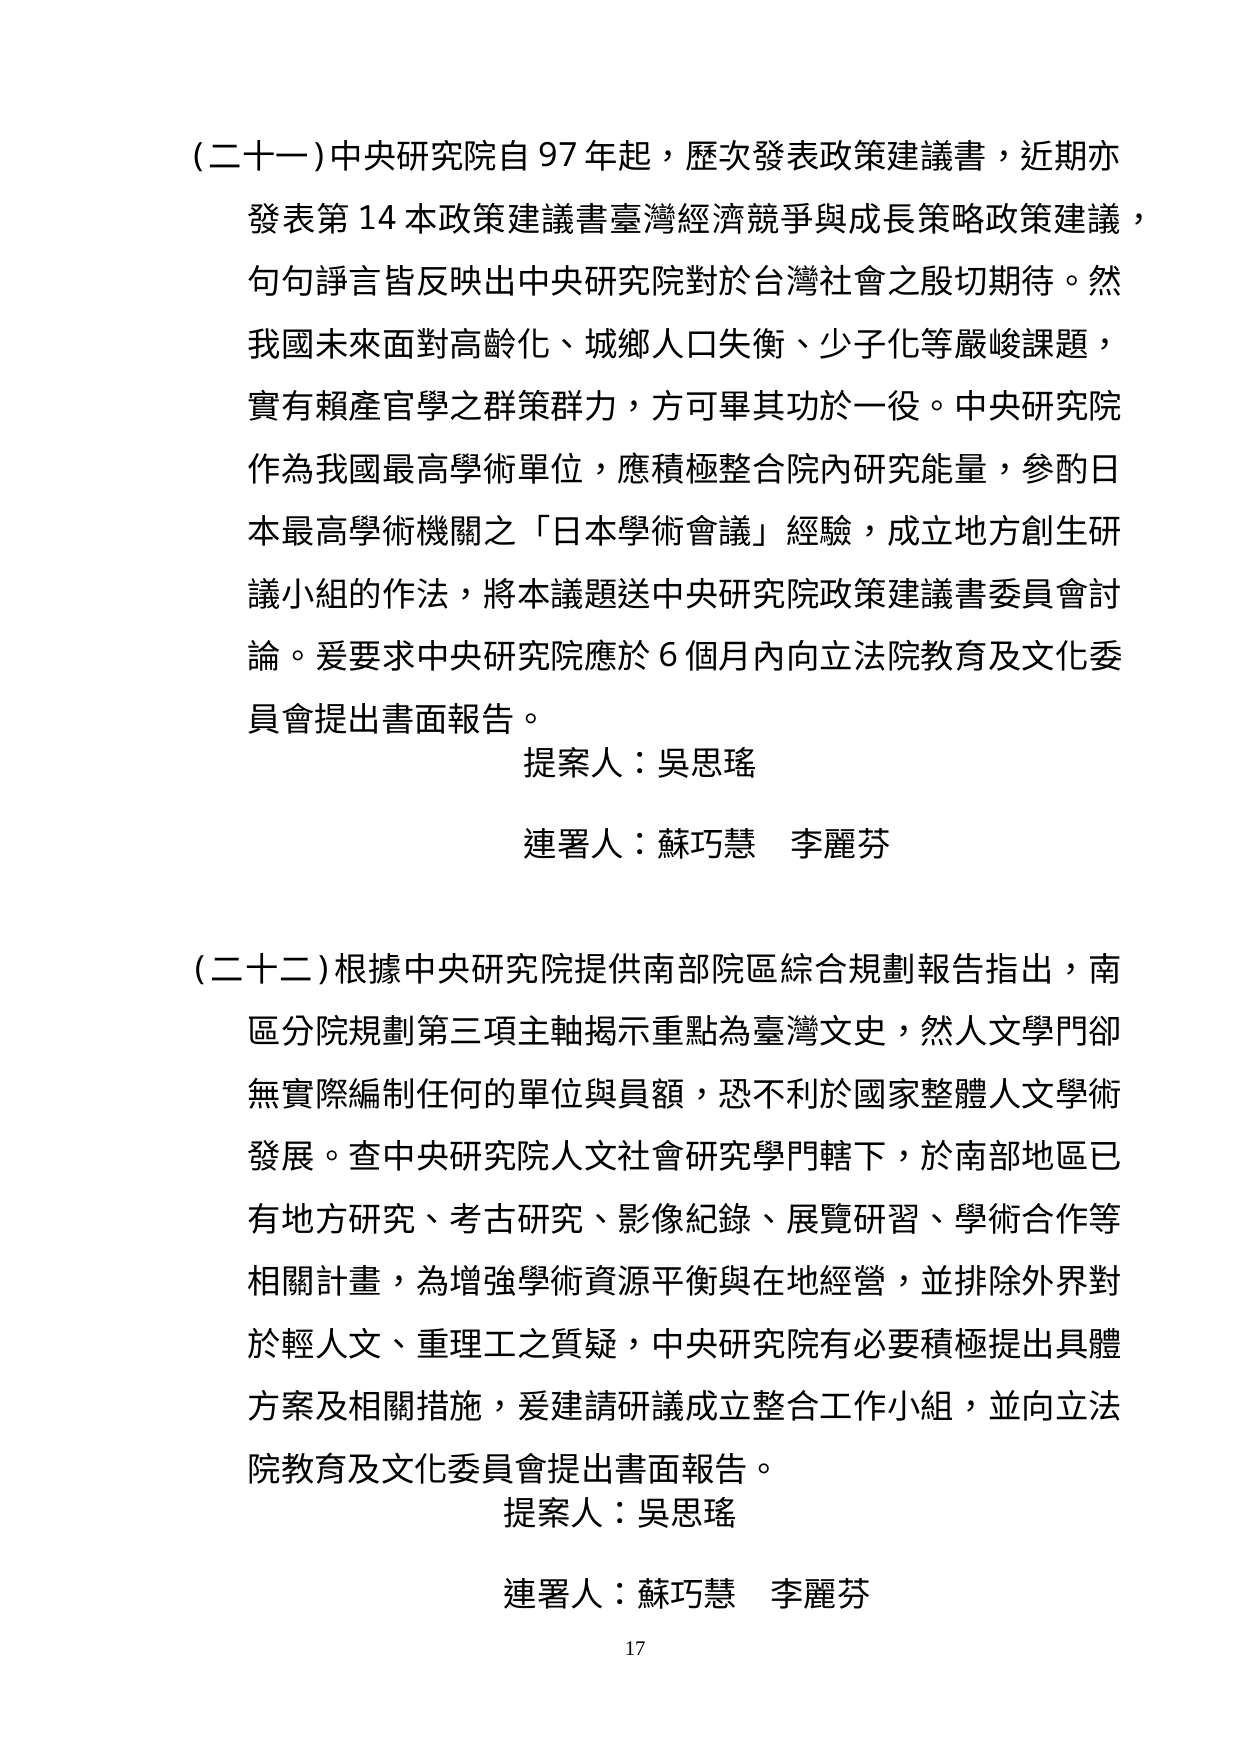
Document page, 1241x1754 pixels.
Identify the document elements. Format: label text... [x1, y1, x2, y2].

text 連署人：蘇巧慧 李麗芬 [244, 800, 1122, 862]
text (二十一)中央研究院自97年起，歷次發表政策建議書，近期亦發表第14本政策建議書臺灣經濟競爭與成長策略政策建議，句句諍言皆反映出中央研究院對於台灣社會之殷切期待。然我國未來面對高齡化、城鄉人口失衡、少子化等嚴峻課題，實有賴產官學之群策群力，方可畢其功於一役。中央研究院作為我國最高學術單位，應積極整合院內研究能量，參酌日本最高學術機關之「日本學術會議」經驗，成立地方創生研議小組的作法，將本議題送中央研究院政策建議書委員會討論。爰要求中央研究院應於6個月內向立法院教育及文化委員會提出書面報告。 [148, 112, 1122, 737]
text (二十二)根據中央研究院提供南部院區綜合規劃報告指出，南區分院規劃第三項主軸揭示重點為臺灣文史，然人文學門卻無實際編制任何的單位與員額，恐不利於國家整體人文學術發展。查中央研究院人文社會研究學門轄下，於南部地區已有地方研究、考古研究、影像紀錄、展覽研習、學術合作等相關計畫，為增強學術資源平衡與在地經營，並排除外界對於輕人文、重理工之質疑，中央研究院有必要積極提出具體方案及相關措施，爰建請研議成立整合工作小組，並向立法院教育及文化委員會提出書面報告。 [148, 925, 1122, 1487]
text 提案人：吳思瑤 [244, 1487, 1122, 1535]
text 連署人：蘇巧慧 李麗芬 [244, 1550, 1122, 1612]
text 提案人：吳思瑤 [244, 737, 1122, 785]
